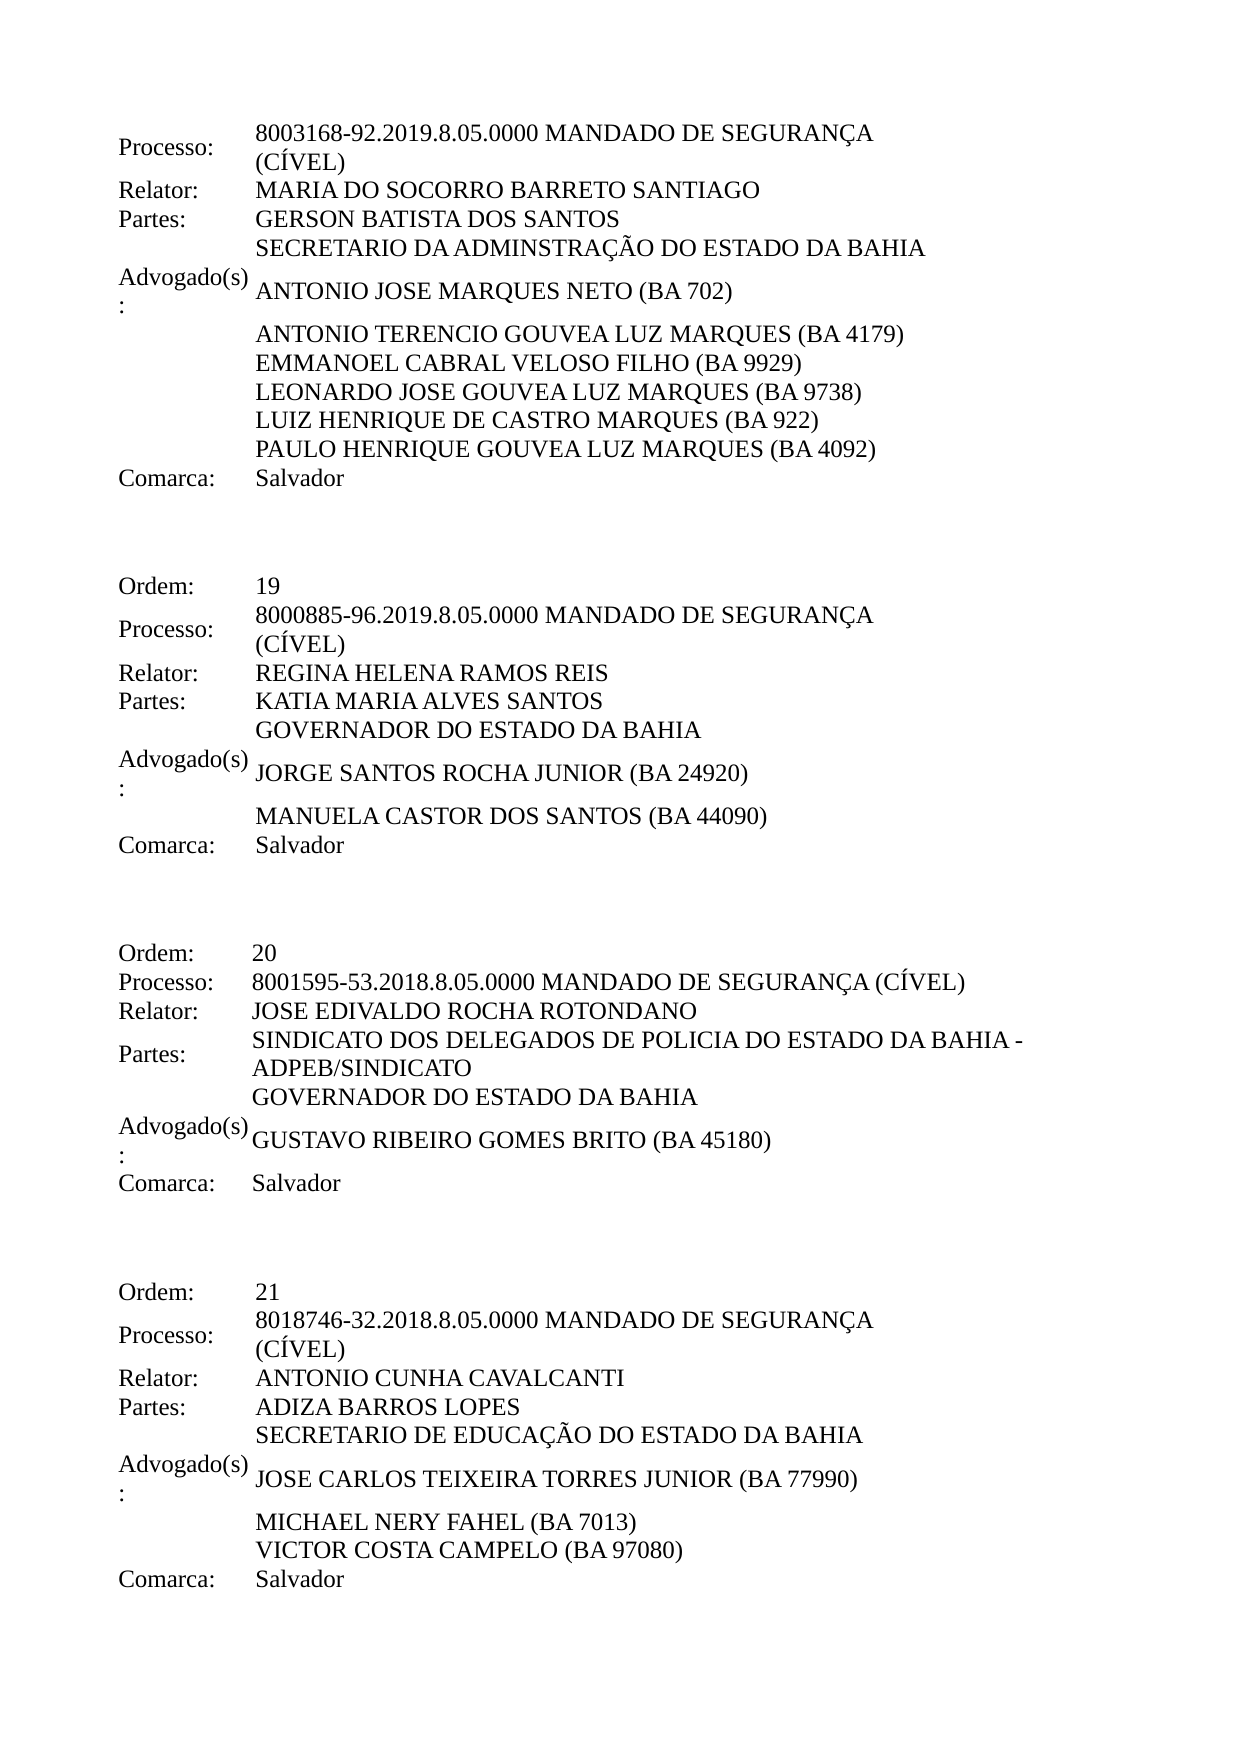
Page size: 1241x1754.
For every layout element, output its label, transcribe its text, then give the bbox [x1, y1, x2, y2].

table_cell [118, 715, 255, 744]
table_cell Partes: [118, 686, 255, 715]
table_cell [118, 1536, 255, 1564]
table_cell Salvador [255, 463, 969, 492]
table_cell Relator: [118, 996, 252, 1025]
table_cell MARIA DO SOCORRO BARRETO SANTIAGO [255, 176, 969, 204]
table_header 19 [255, 571, 969, 600]
table_cell Advogado(s): [118, 262, 255, 319]
table_cell PAULO HENRIQUE GOUVEA LUZ MARQUES (BA 4092) [255, 434, 969, 463]
table_cell SECRETARIO DE EDUCAÇÃO DO ESTADO DA BAHIA [255, 1421, 969, 1449]
table_cell [118, 1082, 252, 1111]
table_cell Comarca: [118, 1169, 252, 1197]
table_cell Partes: [118, 1392, 255, 1421]
table_cell Relator: [118, 1363, 255, 1392]
table_cell EMMANOEL CABRAL VELOSO FILHO (BA 9929) [255, 348, 969, 377]
table_cell Salvador [255, 1564, 969, 1593]
table_cell REGINA HELENA RAMOS REIS [255, 658, 969, 686]
table_header 21 [255, 1277, 969, 1306]
table_cell 8000885-96.2019.8.05.0000 MANDADO DE SEGURANÇA (CÍVEL) [255, 600, 969, 658]
table_cell Processo: [118, 1306, 255, 1363]
table_cell ANTONIO JOSE MARQUES NETO (BA 702) [255, 262, 969, 319]
table_cell Processo: [118, 600, 255, 658]
table_cell Salvador [252, 1169, 1122, 1197]
table_cell [118, 406, 255, 434]
table_cell ANTONIO CUNHA CAVALCANTI [255, 1363, 969, 1392]
table_header Ordem: [118, 571, 255, 600]
table_cell Processo: [118, 967, 252, 996]
table_header 20 [252, 939, 1122, 967]
table_cell JORGE SANTOS ROCHA JUNIOR (BA 24920) [255, 744, 969, 801]
table_header Ordem: [118, 939, 252, 967]
table_cell ADIZA BARROS LOPES [255, 1392, 969, 1421]
table_cell Partes: [118, 1025, 252, 1082]
table_cell 8018746-32.2018.8.05.0000 MANDADO DE SEGURANÇA (CÍVEL) [255, 1306, 969, 1363]
table_cell GOVERNADOR DO ESTADO DA BAHIA [255, 715, 969, 744]
table_cell Relator: [118, 658, 255, 686]
table_cell SECRETARIO DA ADMINSTRAÇÃO DO ESTADO DA BAHIA [255, 233, 969, 262]
table_cell Salvador [255, 830, 969, 859]
table_cell GUSTAVO RIBEIRO GOMES BRITO (BA 45180) [252, 1111, 1122, 1168]
table_cell LEONARDO JOSE GOUVEA LUZ MARQUES (BA 9738) [255, 377, 969, 406]
table_cell JOSE CARLOS TEIXEIRA TORRES JUNIOR (BA 77990) [255, 1449, 969, 1507]
table_cell GERSON BATISTA DOS SANTOS [255, 204, 969, 233]
table_cell [118, 434, 255, 463]
table_cell Advogado(s): [118, 744, 255, 801]
table_cell MICHAEL NERY FAHEL (BA 7013) [255, 1507, 969, 1536]
table_header Ordem: [118, 1277, 255, 1306]
table_cell Relator: [118, 176, 255, 204]
table_cell Processo: [118, 118, 255, 176]
table_cell KATIA MARIA ALVES SANTOS [255, 686, 969, 715]
table_cell [118, 1421, 255, 1449]
table_cell VICTOR COSTA CAMPELO (BA 97080) [255, 1536, 969, 1564]
table_cell [118, 1507, 255, 1536]
table_cell [118, 377, 255, 406]
table_cell [118, 801, 255, 830]
table_cell Comarca: [118, 830, 255, 859]
table_cell JOSE EDIVALDO ROCHA ROTONDANO [252, 996, 1122, 1025]
table_cell MANUELA CASTOR DOS SANTOS (BA 44090) [255, 801, 969, 830]
table_cell Comarca: [118, 1564, 255, 1593]
table_cell 8001595-53.2018.8.05.0000 MANDADO DE SEGURANÇA (CÍVEL) [252, 967, 1122, 996]
table_cell Advogado(s): [118, 1449, 255, 1507]
table_cell GOVERNADOR DO ESTADO DA BAHIA [252, 1082, 1122, 1111]
table_cell SINDICATO DOS DELEGADOS DE POLICIA DO ESTADO DA BAHIA - ADPEB/SINDICATO [252, 1025, 1122, 1082]
table_cell LUIZ HENRIQUE DE CASTRO MARQUES (BA 922) [255, 406, 969, 434]
table_cell Advogado(s): [118, 1111, 252, 1168]
table_cell ANTONIO TERENCIO GOUVEA LUZ MARQUES (BA 4179) [255, 319, 969, 348]
table_cell 8003168-92.2019.8.05.0000 MANDADO DE SEGURANÇA (CÍVEL) [255, 118, 969, 176]
table_cell [118, 348, 255, 377]
table_cell [118, 319, 255, 348]
table_cell [118, 233, 255, 262]
table_cell Comarca: [118, 463, 255, 492]
table_cell Partes: [118, 204, 255, 233]
